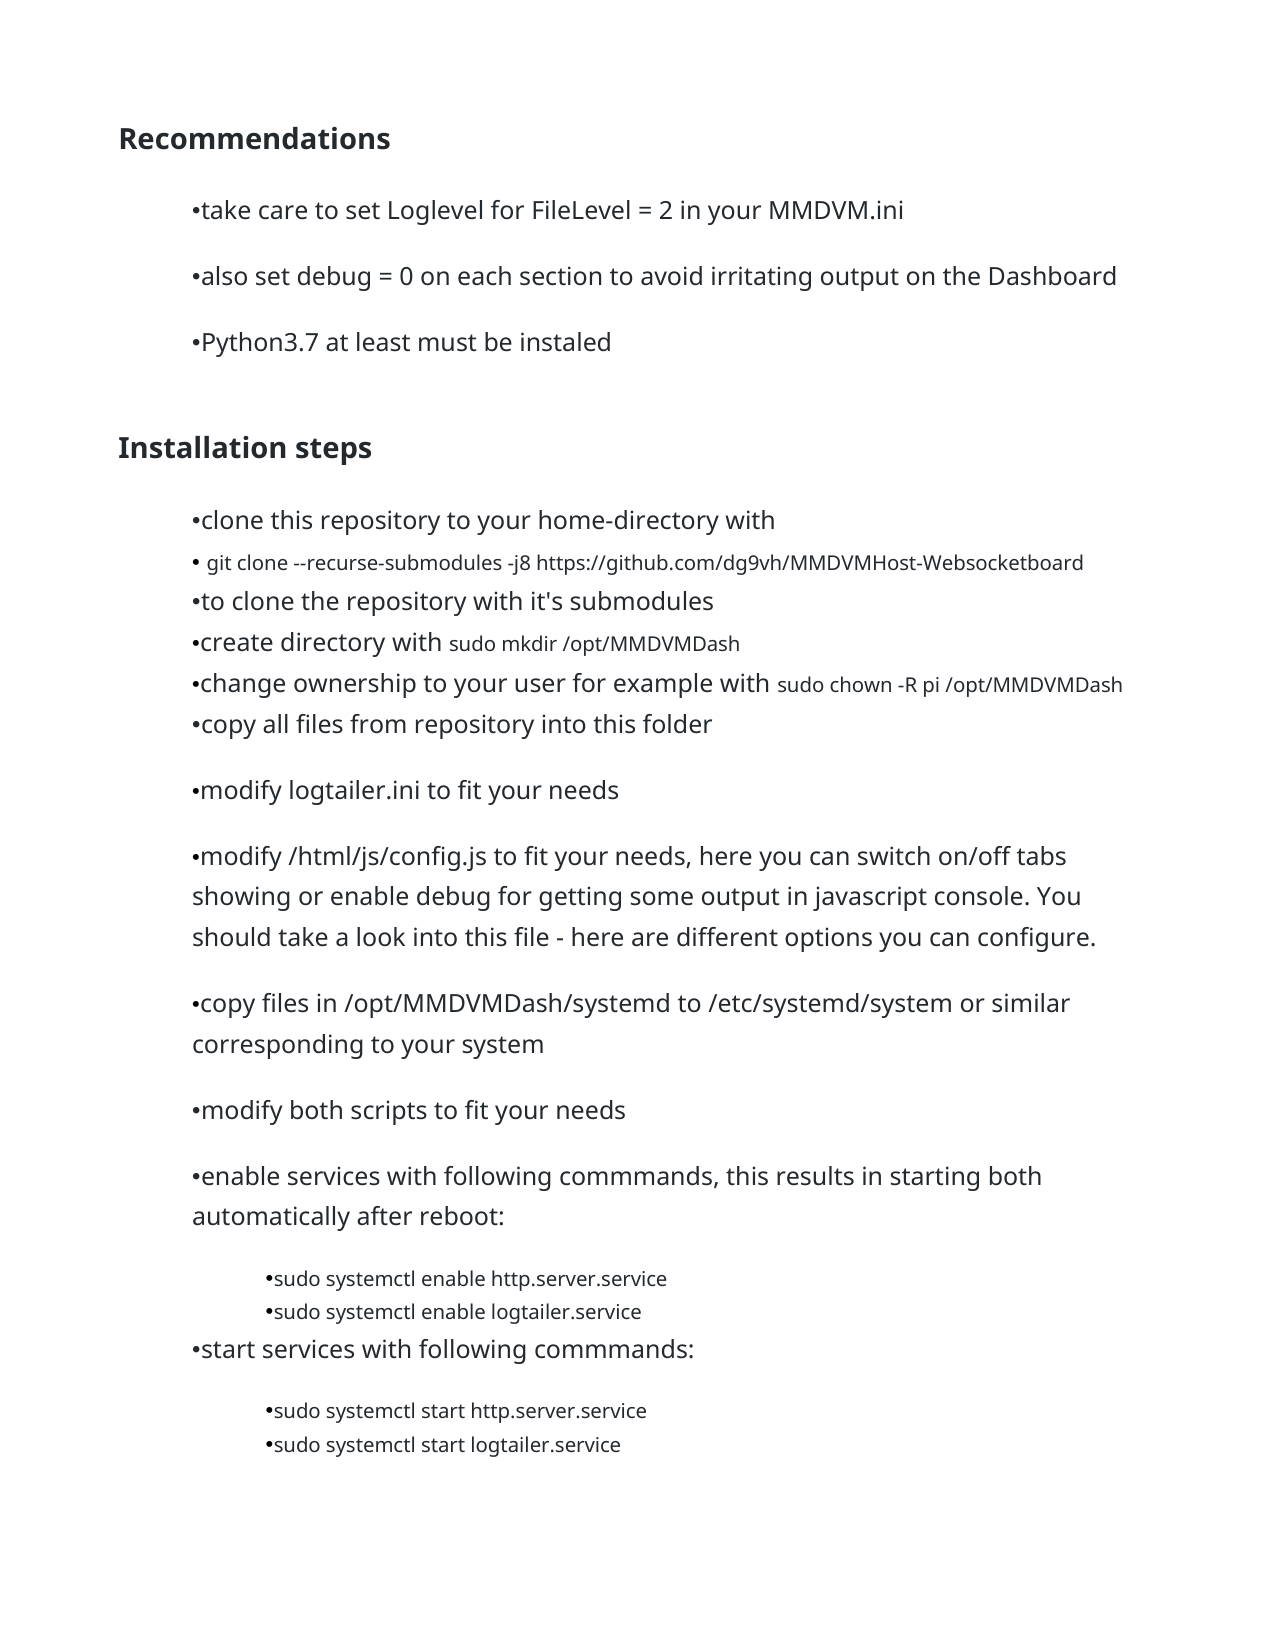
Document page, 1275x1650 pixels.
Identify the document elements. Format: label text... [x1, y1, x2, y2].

list sudo systemctl start logtailer.service [118, 1430, 1157, 1458]
list git clone --recurse-submodules -j8 https://github.com/dg9vh/MMDVMHost-Websocketboard [118, 543, 1157, 577]
list modify both scripts to fit your needs [118, 1092, 1157, 1126]
list copy all files from repository into this folder [118, 706, 1157, 741]
list modify /html/js/config.js to fit your needs, here you can switch on/off tabs showing or enable debug for getting some output in javascript console. You should take a look into this file - here are different options you can configure. [118, 838, 1157, 954]
list clone this repository to your home-directory with [118, 502, 1157, 536]
subtitle Installation steps [118, 428, 1157, 467]
list to clone the repository with it's submodules [118, 584, 1157, 618]
list modify logtailer.ini to fit your needs [118, 772, 1157, 806]
list also set debug = 0 on each section to avoid irritating output on the Dashboard [118, 258, 1157, 293]
list sudo systemctl start http.server.service [118, 1397, 1157, 1425]
list copy files in /opt/MMDVMDash/systemd to /etc/systemd/system or similar corresponding to your system [118, 986, 1157, 1061]
list sudo systemctl enable http.server.service [118, 1265, 1157, 1292]
subtitle Recommendations [118, 118, 1157, 158]
list sudo systemctl enable logtailer.service [118, 1298, 1157, 1326]
list enable services with following commmands, this results in starting both automatically after reboot: [118, 1158, 1157, 1233]
list start services with following commmands: [118, 1331, 1157, 1365]
list change ownership to your user for example with sudo chown -R pi /opt/MMDVMDash [118, 666, 1157, 700]
list take care to set Loglevel for FileLevel = 2 in your MMDVM.ini [118, 193, 1157, 227]
list create directory with sudo mkdir /opt/MMDVMDash [118, 625, 1157, 659]
list Python3.7 at least must be instaled [118, 324, 1157, 358]
